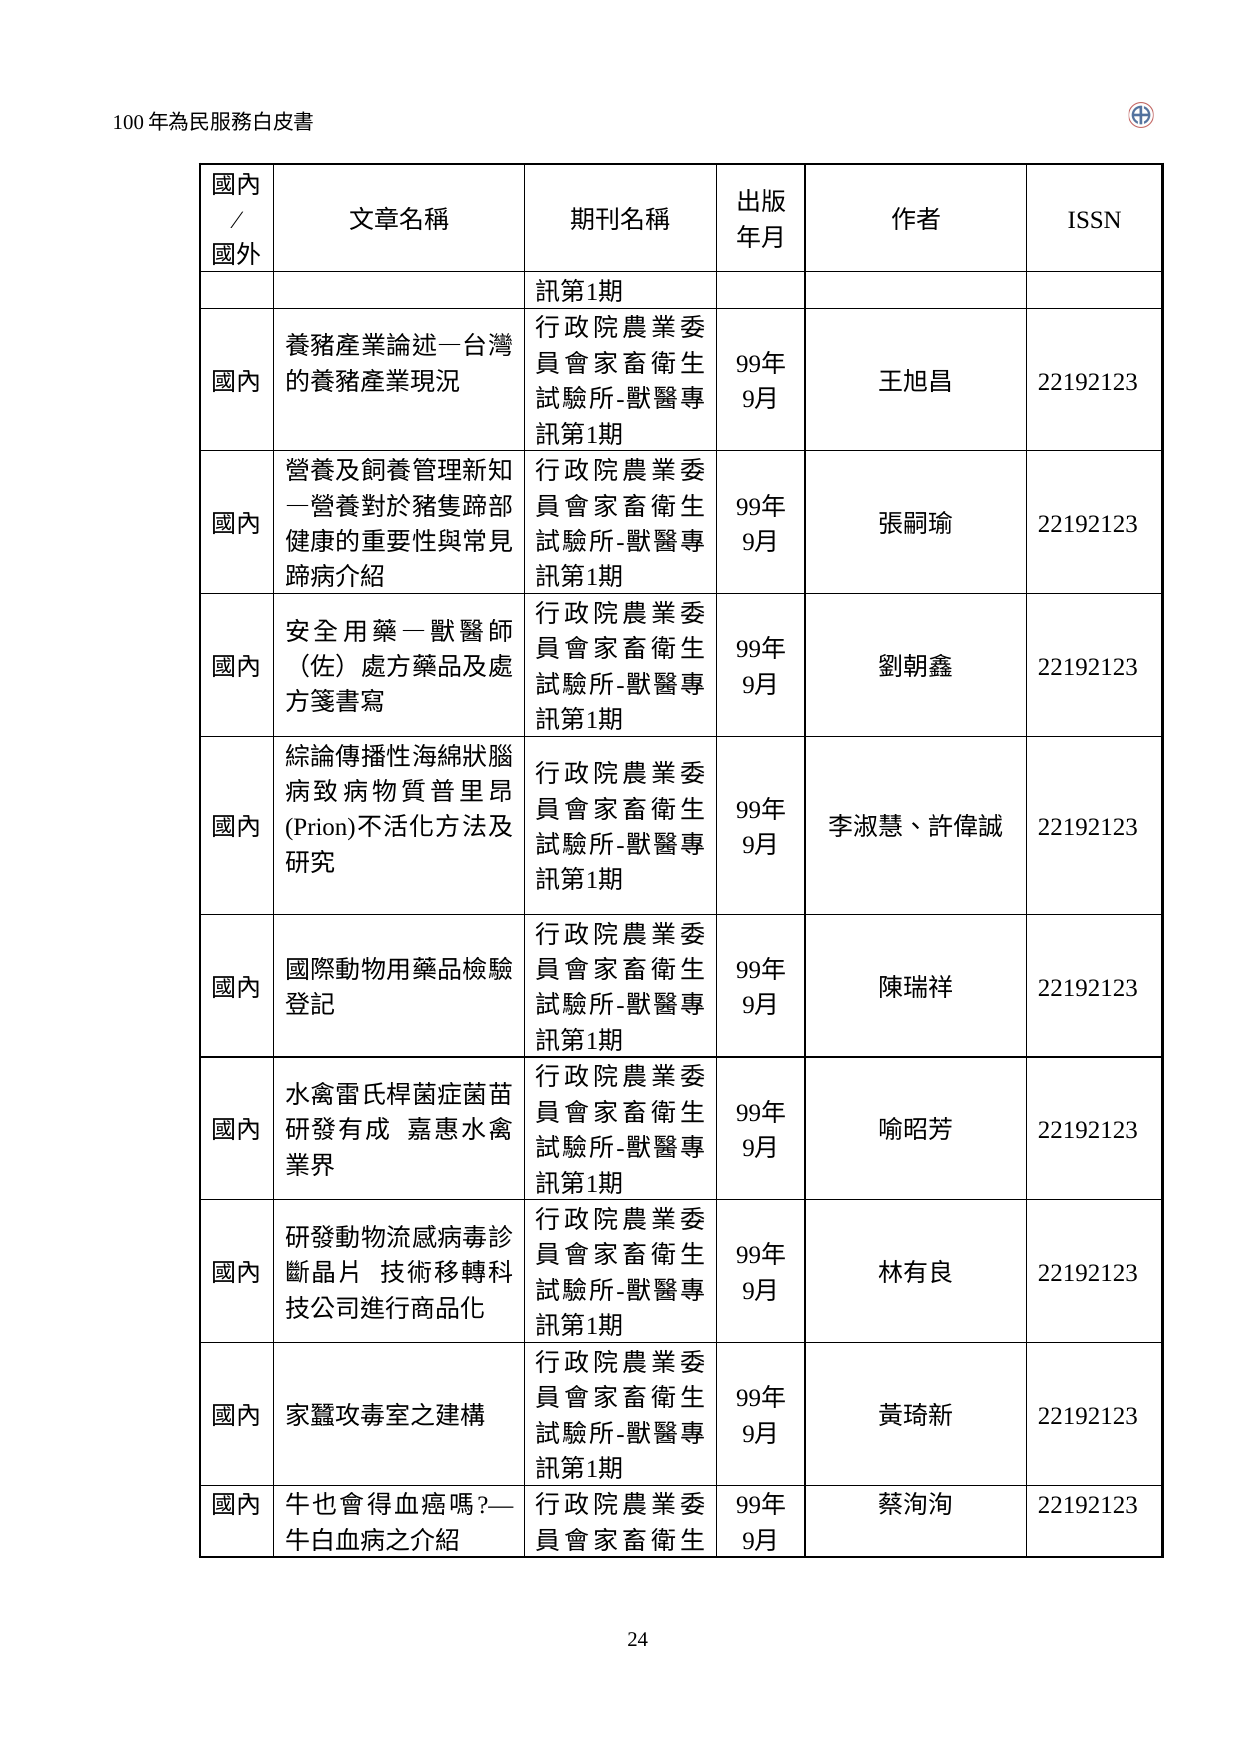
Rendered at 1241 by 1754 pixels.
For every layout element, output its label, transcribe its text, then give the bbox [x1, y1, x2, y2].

table_cell 22192123 [1027, 594, 1161, 736]
table_cell [717, 272, 804, 307]
table_cell 22192123 [1027, 915, 1161, 1056]
table_cell 水禽雷氏桿菌症菌苗研發有成 嘉惠水禽業界 [274, 1058, 524, 1199]
table_cell 行政院農業委員會家畜衛生試驗所-獸醫專訊第1期 [525, 915, 716, 1056]
table_cell 99年 9月 [717, 451, 804, 593]
table_header 出版 年月 [717, 165, 804, 271]
table_cell 99年 9月 [717, 1058, 804, 1199]
table_header 文章名稱 [274, 165, 524, 271]
table_cell 綜論傳播性海綿狀腦病致病物質普里昂(Prion)不活化方法及研究 [274, 737, 524, 914]
table_cell 22192123 [1027, 451, 1161, 593]
table_cell 99年 9月 [717, 309, 804, 450]
table_cell 22192123 [1027, 1058, 1161, 1199]
table_header ISSN [1027, 165, 1161, 271]
table_cell 研發動物流感病毒診斷晶片 技術移轉科技公司進行商品化 [274, 1200, 524, 1342]
table_cell 安全用藥—獸醫師（佐）處方藥品及處方箋書寫 [274, 594, 524, 736]
table_cell 行政院農業委員會家畜衛生試驗所-獸醫專訊第1期 [525, 451, 716, 593]
table_cell 王旭昌 [806, 309, 1026, 450]
table_cell 黃琦新 [806, 1343, 1026, 1484]
table_cell 劉朝鑫 [806, 594, 1026, 736]
table_cell 99年 9月 [717, 915, 804, 1056]
table_cell 國內 [201, 1486, 273, 1556]
table_cell 營養及飼養管理新知—營養對於豬隻蹄部健康的重要性與常見蹄病介紹 [274, 451, 524, 593]
table_cell 蔡洵洵 [806, 1486, 1026, 1556]
table_cell 國內 [201, 915, 273, 1056]
table_cell 訊第1期 [525, 272, 716, 307]
table_cell 家蠶攻毒室之建構 [274, 1343, 524, 1484]
table_cell [274, 272, 524, 307]
table_cell 牛也會得血癌嗎?—牛白血病之介紹 [274, 1486, 524, 1556]
table_cell 張嗣瑜 [806, 451, 1026, 593]
table_cell 22192123 [1027, 309, 1161, 450]
table_cell 國際動物用藥品檢驗登記 [274, 915, 524, 1056]
table_cell 林有良 [806, 1200, 1026, 1342]
table_cell 國內 [201, 594, 273, 736]
table_cell 22192123 [1027, 1486, 1161, 1556]
table_cell 國內 [201, 451, 273, 593]
table_cell 99年 9月 [717, 1343, 804, 1484]
table_cell 國內 [201, 737, 273, 914]
table_cell 99年 9月 [717, 594, 804, 736]
table_cell 陳瑞祥 [806, 915, 1026, 1056]
table_cell 國內 [201, 309, 273, 450]
table_cell 行政院農業委員會家畜衛生試驗所-獸醫專訊第1期 [525, 1200, 716, 1342]
table_cell 99年 9月 [717, 1486, 804, 1556]
table_header 作者 [806, 165, 1026, 271]
table_header 期刊名稱 [525, 165, 716, 271]
table_cell 99年 9月 [717, 1200, 804, 1342]
picture [1128, 102, 1154, 128]
table_cell 22192123 [1027, 1343, 1161, 1484]
table_cell 國內 [201, 1343, 273, 1484]
table_cell 李淑慧、許偉誠 [806, 737, 1026, 914]
table_cell 國內 [201, 1058, 273, 1199]
table_cell 行政院農業委員會家畜衛生 [525, 1486, 716, 1556]
table_cell 22192123 [1027, 1200, 1161, 1342]
table_header 國內 ∕ 國外 [201, 165, 273, 271]
table_cell 行政院農業委員會家畜衛生試驗所-獸醫專訊第1期 [525, 309, 716, 450]
table_cell 行政院農業委員會家畜衛生試驗所-獸醫專訊第1期 [525, 594, 716, 736]
table_cell [806, 272, 1026, 307]
table_cell 國內 [201, 1200, 273, 1342]
table_cell [201, 272, 273, 307]
table_cell 喻昭芳 [806, 1058, 1026, 1199]
table_cell 99年 9月 [717, 737, 804, 914]
table_cell 22192123 [1027, 737, 1161, 914]
table_cell 養豬產業論述—台灣的養豬產業現況 [274, 309, 524, 450]
table_cell 行政院農業委員會家畜衛生試驗所-獸醫專訊第1期 [525, 1343, 716, 1484]
table_cell 行政院農業委員會家畜衛生試驗所-獸醫專訊第1期 [525, 737, 716, 914]
table_cell [1027, 272, 1161, 307]
table_cell 行政院農業委員會家畜衛生試驗所-獸醫專訊第1期 [525, 1058, 716, 1199]
